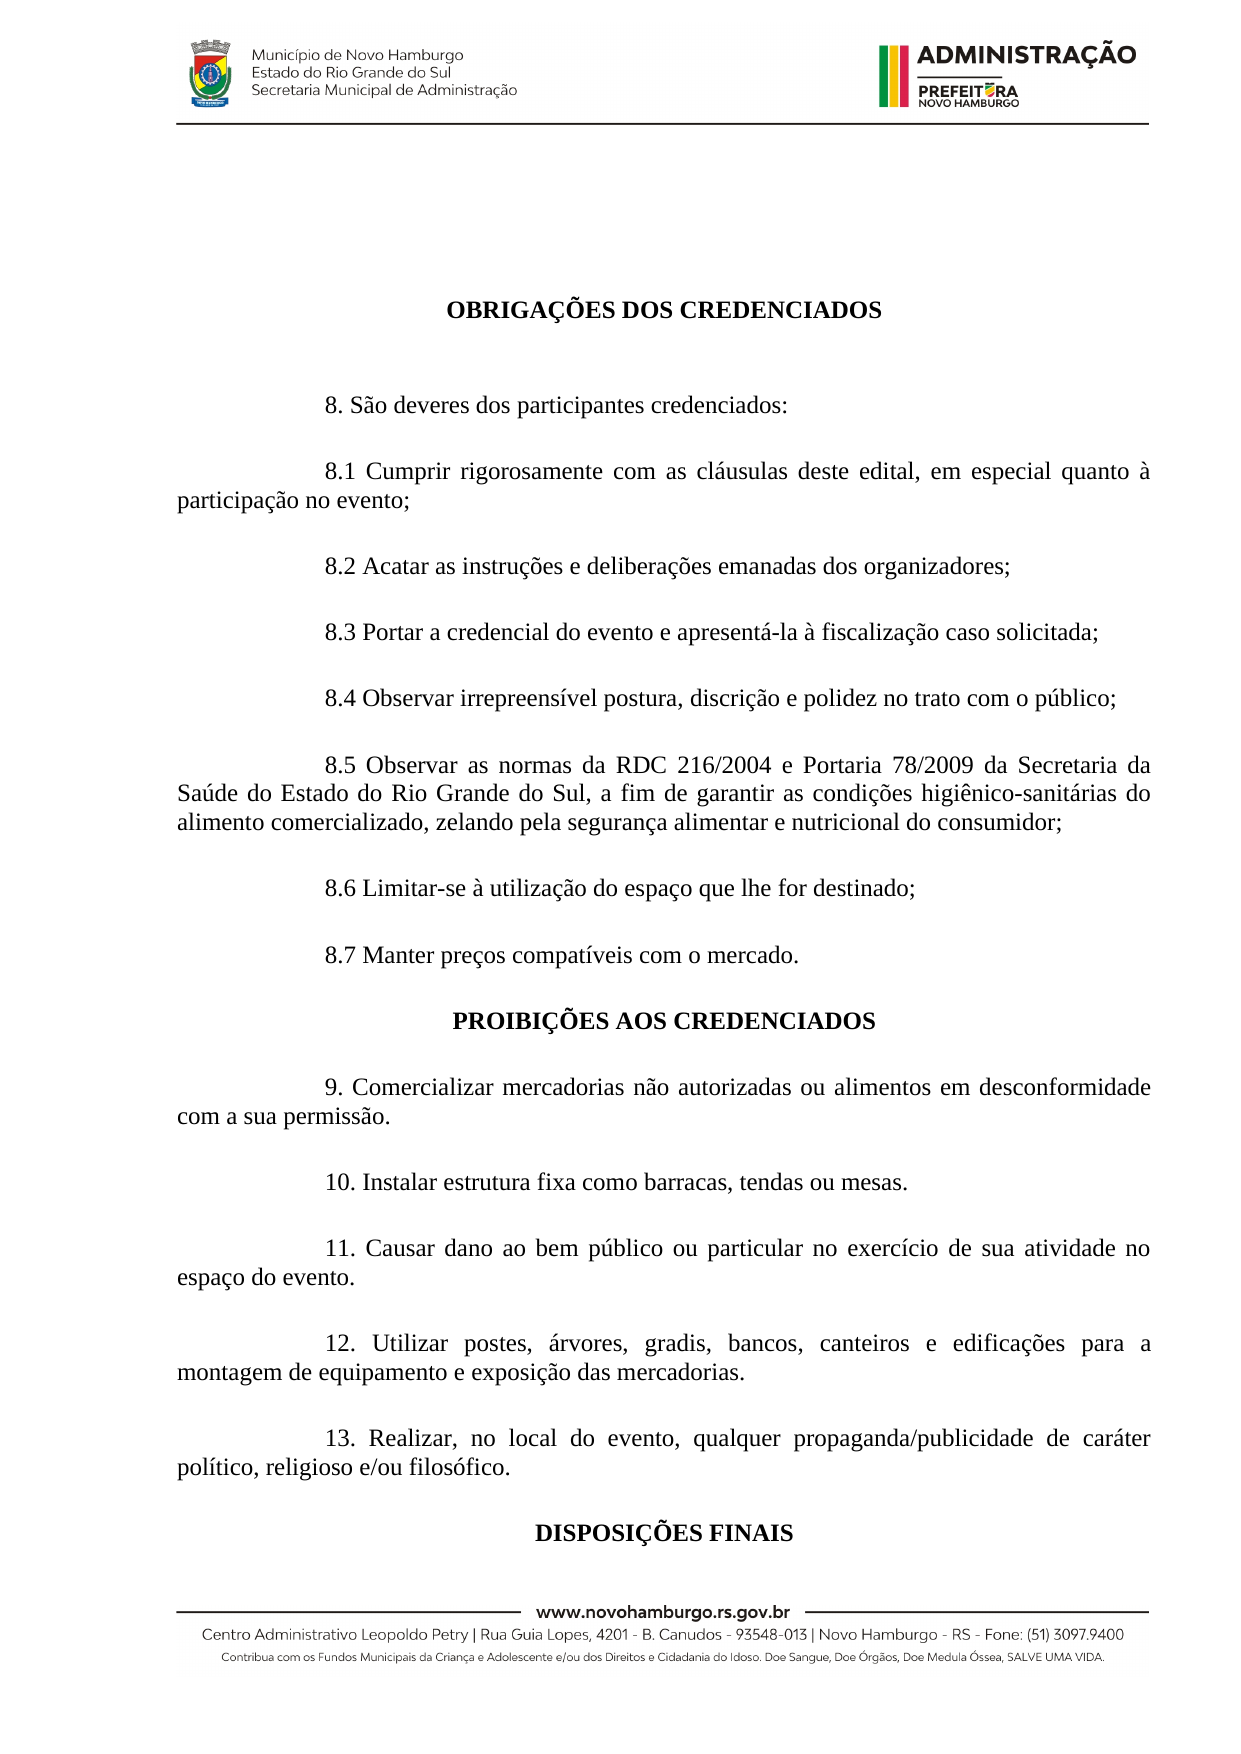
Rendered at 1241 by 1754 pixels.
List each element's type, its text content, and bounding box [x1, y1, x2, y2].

text 8.6 Limitar-se à utilização do espaço que lhe for destinado; [177, 873, 1152, 902]
text 13. Realizar, no local do evento, qualquer propaganda/publicidade de caráter político, religioso e/ou filosófico. [177, 1423, 1152, 1481]
text 8.5 Observar as normas da RDC 216/2004 e Portaria 78/2009 da Secretaria da Saúde do Estado do Rio Grande do Sul, a fim de garantir as condições higiênico-sanitárias do alimento comercializado, zelando pela segurança alimentar e nutricional do consumidor; [177, 750, 1152, 836]
picture [176, 22, 1149, 125]
picture [176, 1605, 1149, 1677]
text 11. Causar dano ao bem público ou particular no exercício de sua atividade no espaço do evento. [177, 1233, 1152, 1291]
text OBRIGAÇÕES DOS CREDENCIADOS [177, 295, 1152, 352]
text DISPOSIÇÕES FINAIS [177, 1518, 1152, 1547]
text 8.4 Observar irrepreensível postura, discrição e polidez no trato com o público; [177, 683, 1152, 712]
text PROIBIÇÕES AOS CREDENCIADOS [177, 1006, 1152, 1035]
text 8. São deveres dos participantes credenciados: [177, 390, 1152, 418]
text 8.2 Acatar as instruções e deliberações emanadas dos organizadores; [177, 551, 1152, 580]
text 8.1 Cumprir rigorosamente com as cláusulas deste edital, em especial quanto à participação no evento; [177, 456, 1152, 513]
text 12. Utilizar postes, árvores, gradis, bancos, canteiros e edificações para a montagem de equipamento e exposição das mercadorias. [177, 1328, 1152, 1386]
text 8.3 Portar a credencial do evento e apresentá-la à fiscalização caso solicitada; [177, 617, 1152, 646]
text 10. Instalar estrutura fixa como barracas, tendas ou mesas. [177, 1167, 1152, 1196]
text 8.7 Manter preços compatíveis com o mercado. [177, 940, 1152, 968]
text 9. Comercializar mercadorias não autorizadas ou alimentos em desconformidade com a sua permissão. [177, 1072, 1152, 1130]
